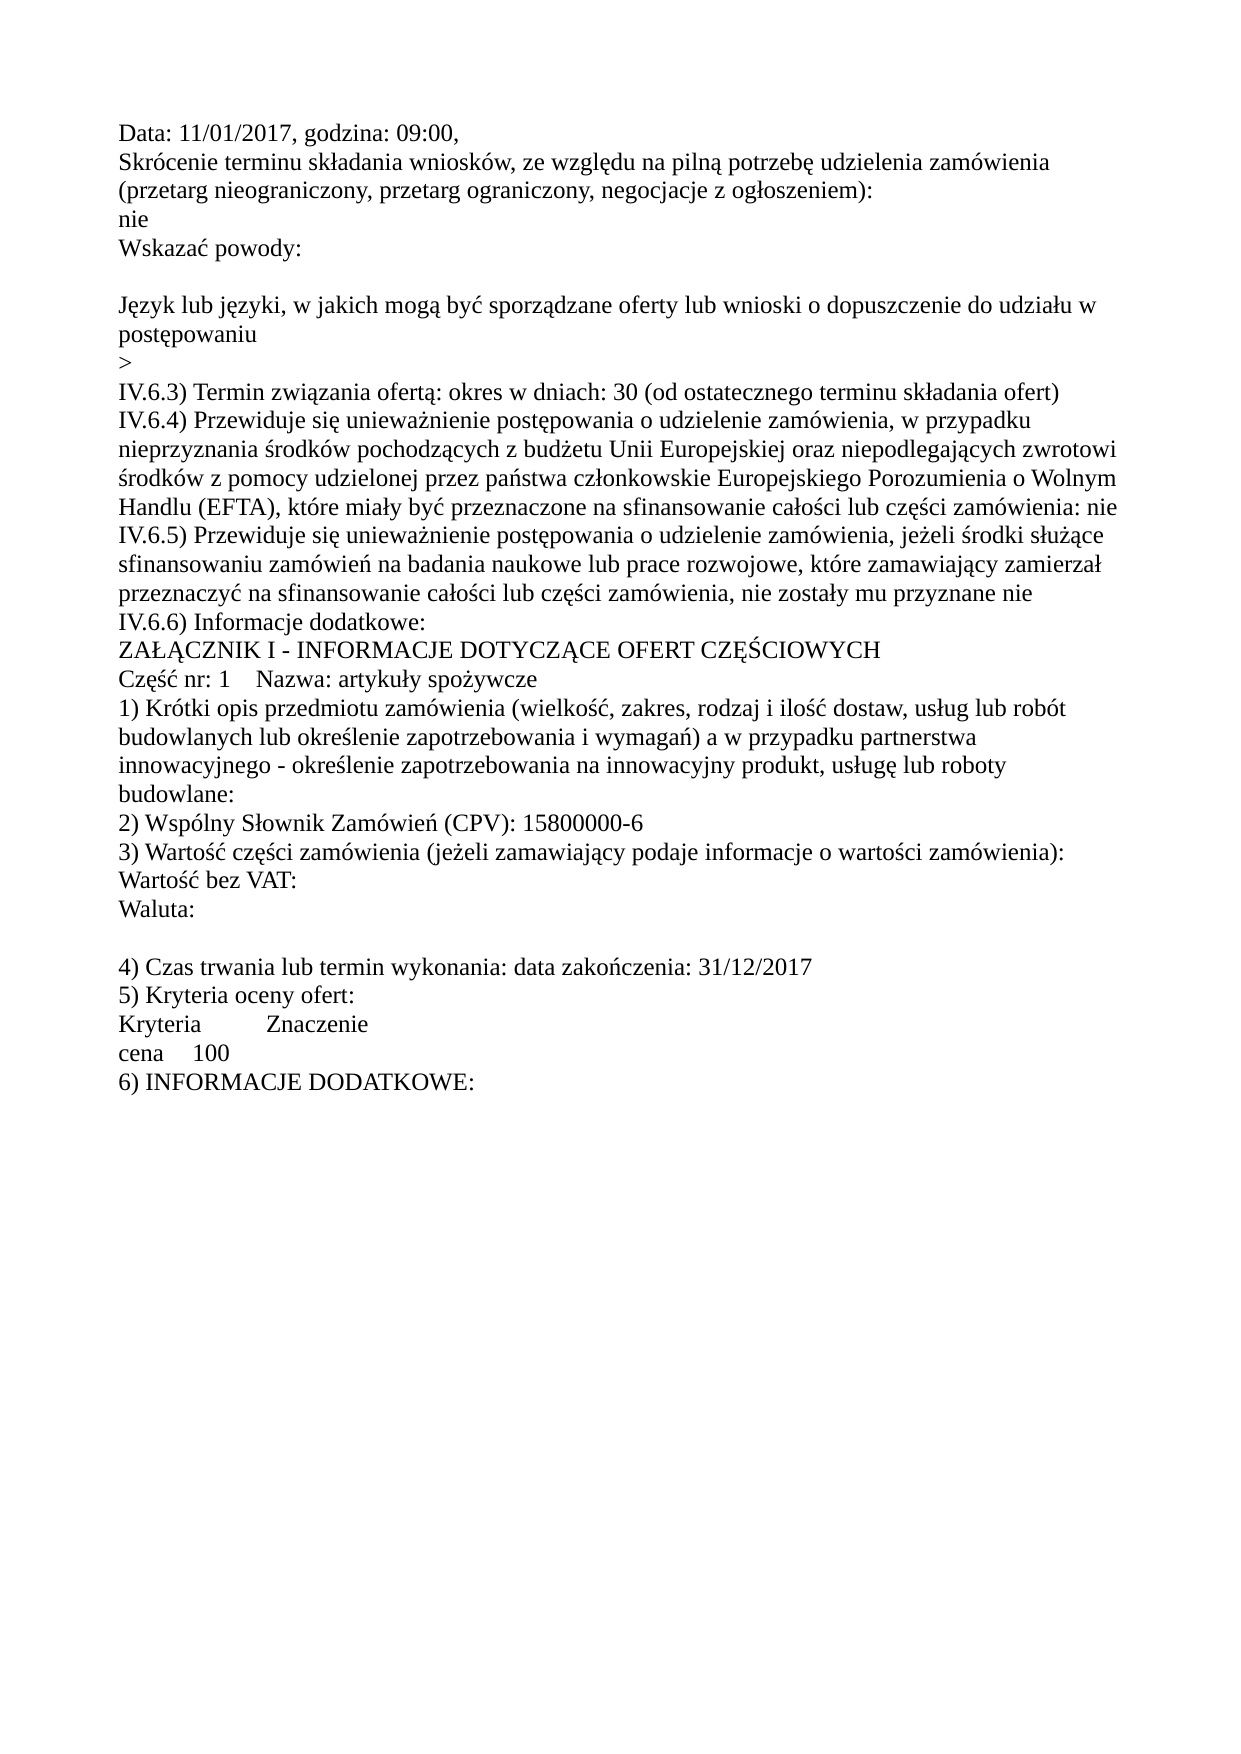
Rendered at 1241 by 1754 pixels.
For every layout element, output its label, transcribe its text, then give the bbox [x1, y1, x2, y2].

text Kryteria Znaczenie [118, 1009, 1122, 1038]
text cena 100 [118, 1038, 1122, 1067]
text 6) INFORMACJE DODATKOWE: [118, 1067, 1122, 1096]
text 2) Wspólny Słownik Zamówień (CPV): 15800000-6 [118, 808, 1122, 837]
text Data: 11/01/2017, godzina: 09:00, [118, 118, 1122, 147]
text 4) Czas trwania lub termin wykonania: data zakończenia: 31/12/2017 [118, 952, 1122, 981]
text IV.6.4) Przewiduje się unieważnienie postępowania o udzielenie zamówienia, w przypadku nieprzyznania środków pochodzących z budżetu Unii Europejskiej oraz niepodlegających zwrotowi środków z pomocy udzielonej przez państwa członkowskie Europejskiego Porozumienia o Wolnym Handlu (EFTA), które miały być przeznaczone na sfinansowanie całości lub części zamówienia: nie [118, 406, 1122, 521]
text 5) Kryteria oceny ofert: [118, 981, 1122, 1009]
text 3) Wartość części zamówienia (jeżeli zamawiający podaje informacje o wartości zamówienia): [118, 837, 1122, 866]
text ZAŁĄCZNIK I - INFORMACJE DOTYCZĄCE OFERT CZĘŚCIOWYCH [118, 636, 1122, 664]
text IV.6.6) Informacje dodatkowe: [118, 607, 1122, 636]
text nie [118, 204, 1122, 233]
text IV.6.3) Termin związania ofertą: okres w dniach: 30 (od ostatecznego terminu składania ofert) [118, 377, 1122, 406]
text Część nr: 1 Nazwa: artykuły spożywcze [118, 664, 1122, 693]
text Język lub języki, w jakich mogą być sporządzane oferty lub wnioski o dopuszczenie do udziału w postępowaniu [118, 291, 1122, 348]
text Skrócenie terminu składania wniosków, ze względu na pilną potrzebę udzielenia zamówienia (przetarg nieograniczony, przetarg ograniczony, negocjacje z ogłoszeniem): [118, 147, 1122, 204]
text Wartość bez VAT: [118, 866, 1122, 894]
text IV.6.5) Przewiduje się unieważnienie postępowania o udzielenie zamówienia, jeżeli środki służące sfinansowaniu zamówień na badania naukowe lub prace rozwojowe, które zamawiający zamierzał przeznaczyć na sfinansowanie całości lub części zamówienia, nie zostały mu przyznane nie [118, 521, 1122, 607]
text Wskazać powody: [118, 233, 1122, 262]
text > [118, 348, 1122, 377]
text Waluta: [118, 894, 1122, 923]
text 1) Krótki opis przedmiotu zamówienia (wielkość, zakres, rodzaj i ilość dostaw, usług lub robót budowlanych lub określenie zapotrzebowania i wymagań) a w przypadku partnerstwa innowacyjnego - określenie zapotrzebowania na innowacyjny produkt, usługę lub roboty budowlane: [118, 693, 1122, 808]
